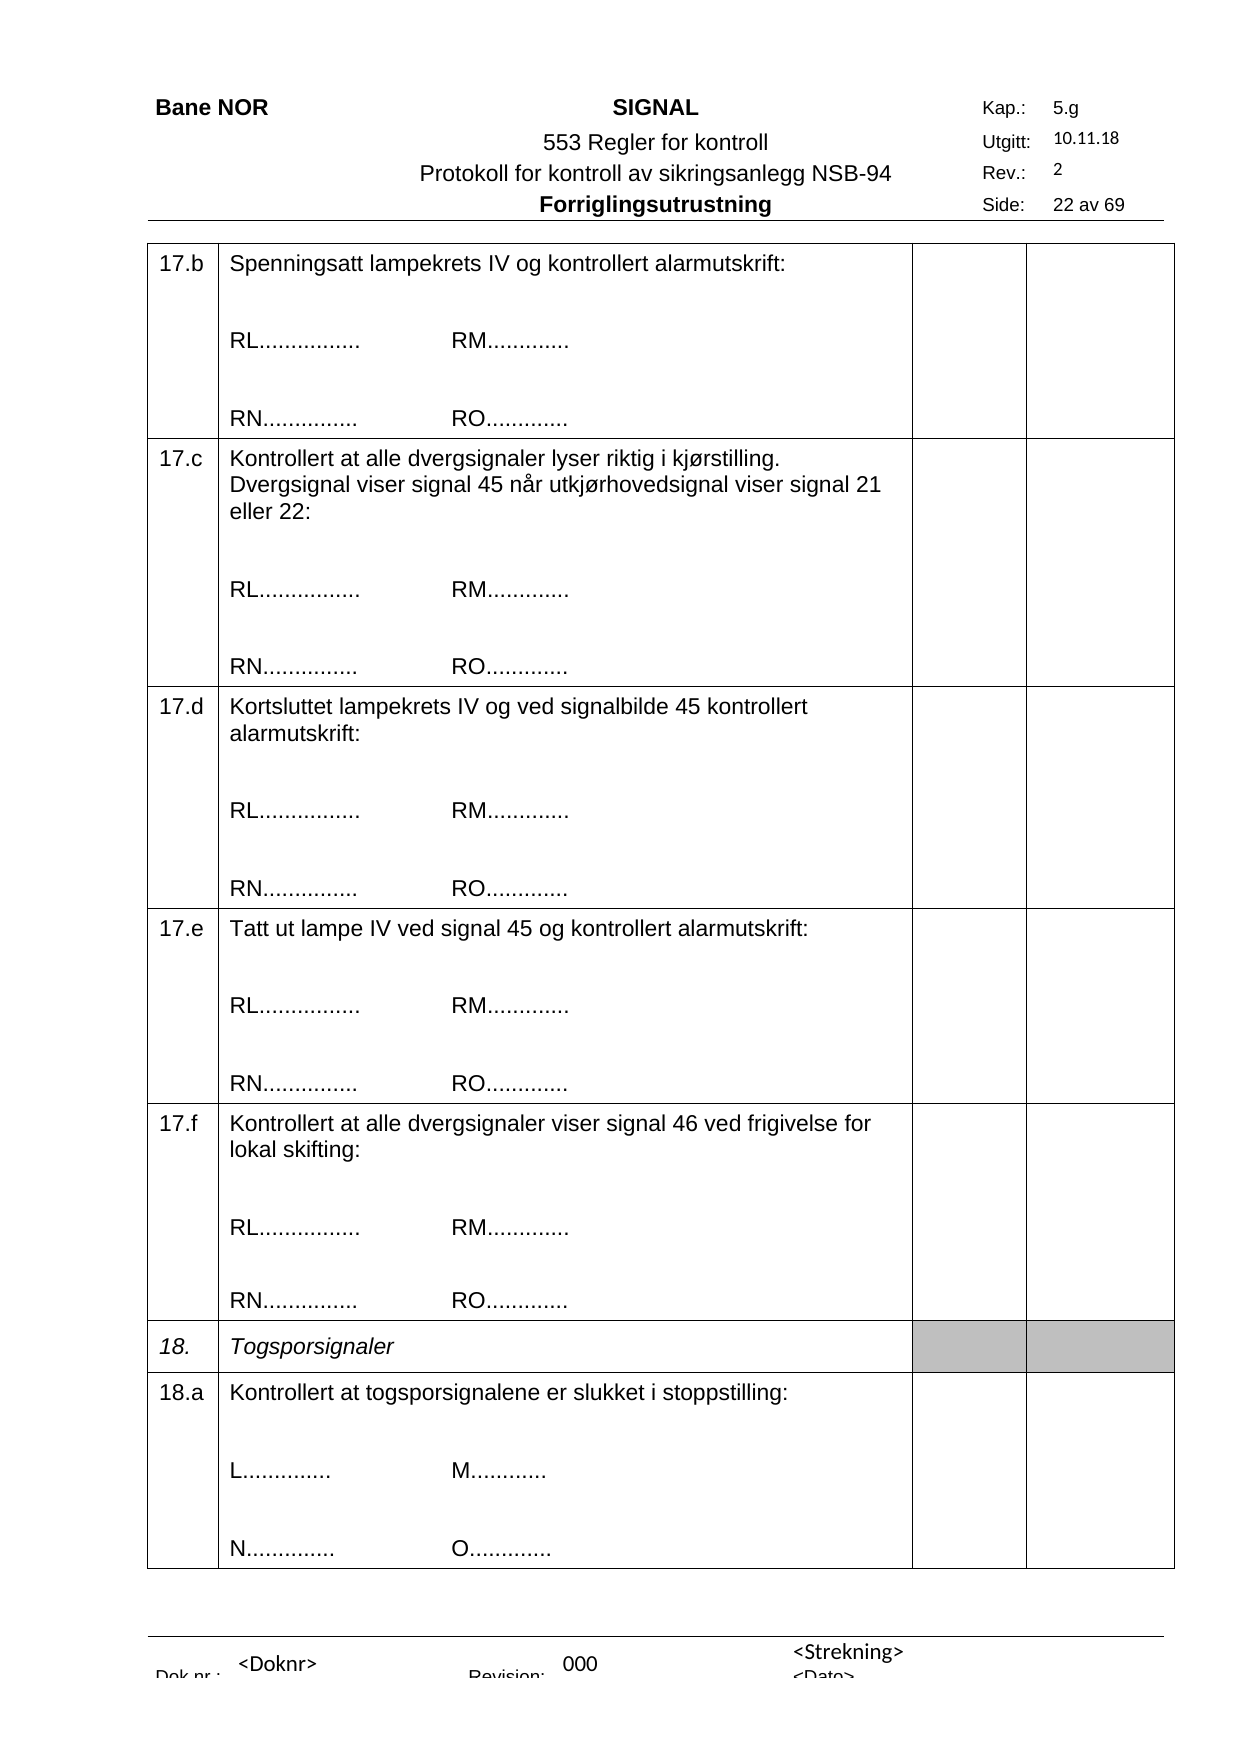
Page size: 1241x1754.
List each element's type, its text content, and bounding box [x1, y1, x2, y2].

table_cell 17.d [148, 687, 218, 907]
table_cell [913, 687, 1026, 907]
table_cell [913, 439, 1026, 686]
table_cell [913, 244, 1026, 438]
table_cell 17.f [148, 1104, 218, 1320]
table_cell Kortsluttet lampekrets IV og ved signalbilde 45 kontrollert alarmutskrift: RL................ RM............. RN............... RO............. [219, 687, 912, 907]
table_cell [1027, 439, 1174, 686]
table_cell [1027, 244, 1174, 438]
table_cell Kontrollert at alle dvergsignaler lyser riktig i kjørstilling. Dvergsignal viser signal 45 når utkjørhovedsignal viser signal 21 eller 22: RL................ RM............. RN............... RO............. [219, 439, 912, 686]
table_cell 17.c [148, 439, 218, 686]
table_cell 17.e [148, 909, 218, 1103]
table_cell [913, 1104, 1026, 1320]
table_cell [913, 909, 1026, 1103]
table_cell [1027, 1373, 1174, 1567]
table_cell [1027, 1321, 1174, 1372]
table_cell [1027, 909, 1174, 1103]
table_cell Kontrollert at togsporsignalene er slukket i stoppstilling: L.............. M............ N.............. O............. [219, 1373, 912, 1567]
table_cell 17.b [148, 244, 218, 438]
table_cell Togsporsignaler [219, 1321, 912, 1372]
table_cell [913, 1321, 1026, 1372]
table_cell [913, 1373, 1026, 1567]
table_cell Spenningsatt lampekrets IV og kontrollert alarmutskrift: RL................ RM............. RN............... RO............. [219, 244, 912, 438]
table_cell 18. [148, 1321, 218, 1372]
table_cell 18.a [148, 1373, 218, 1567]
table_cell Kontrollert at alle dvergsignaler viser signal 46 ved frigivelse for lokal skifting: RL................ RM............. RN............... RO............. [219, 1104, 912, 1320]
table_cell [1027, 1104, 1174, 1320]
table_cell Tatt ut lampe IV ved signal 45 og kontrollert alarmutskrift: RL................ RM............. RN............... RO............. [219, 909, 912, 1103]
table_cell [1027, 687, 1174, 907]
